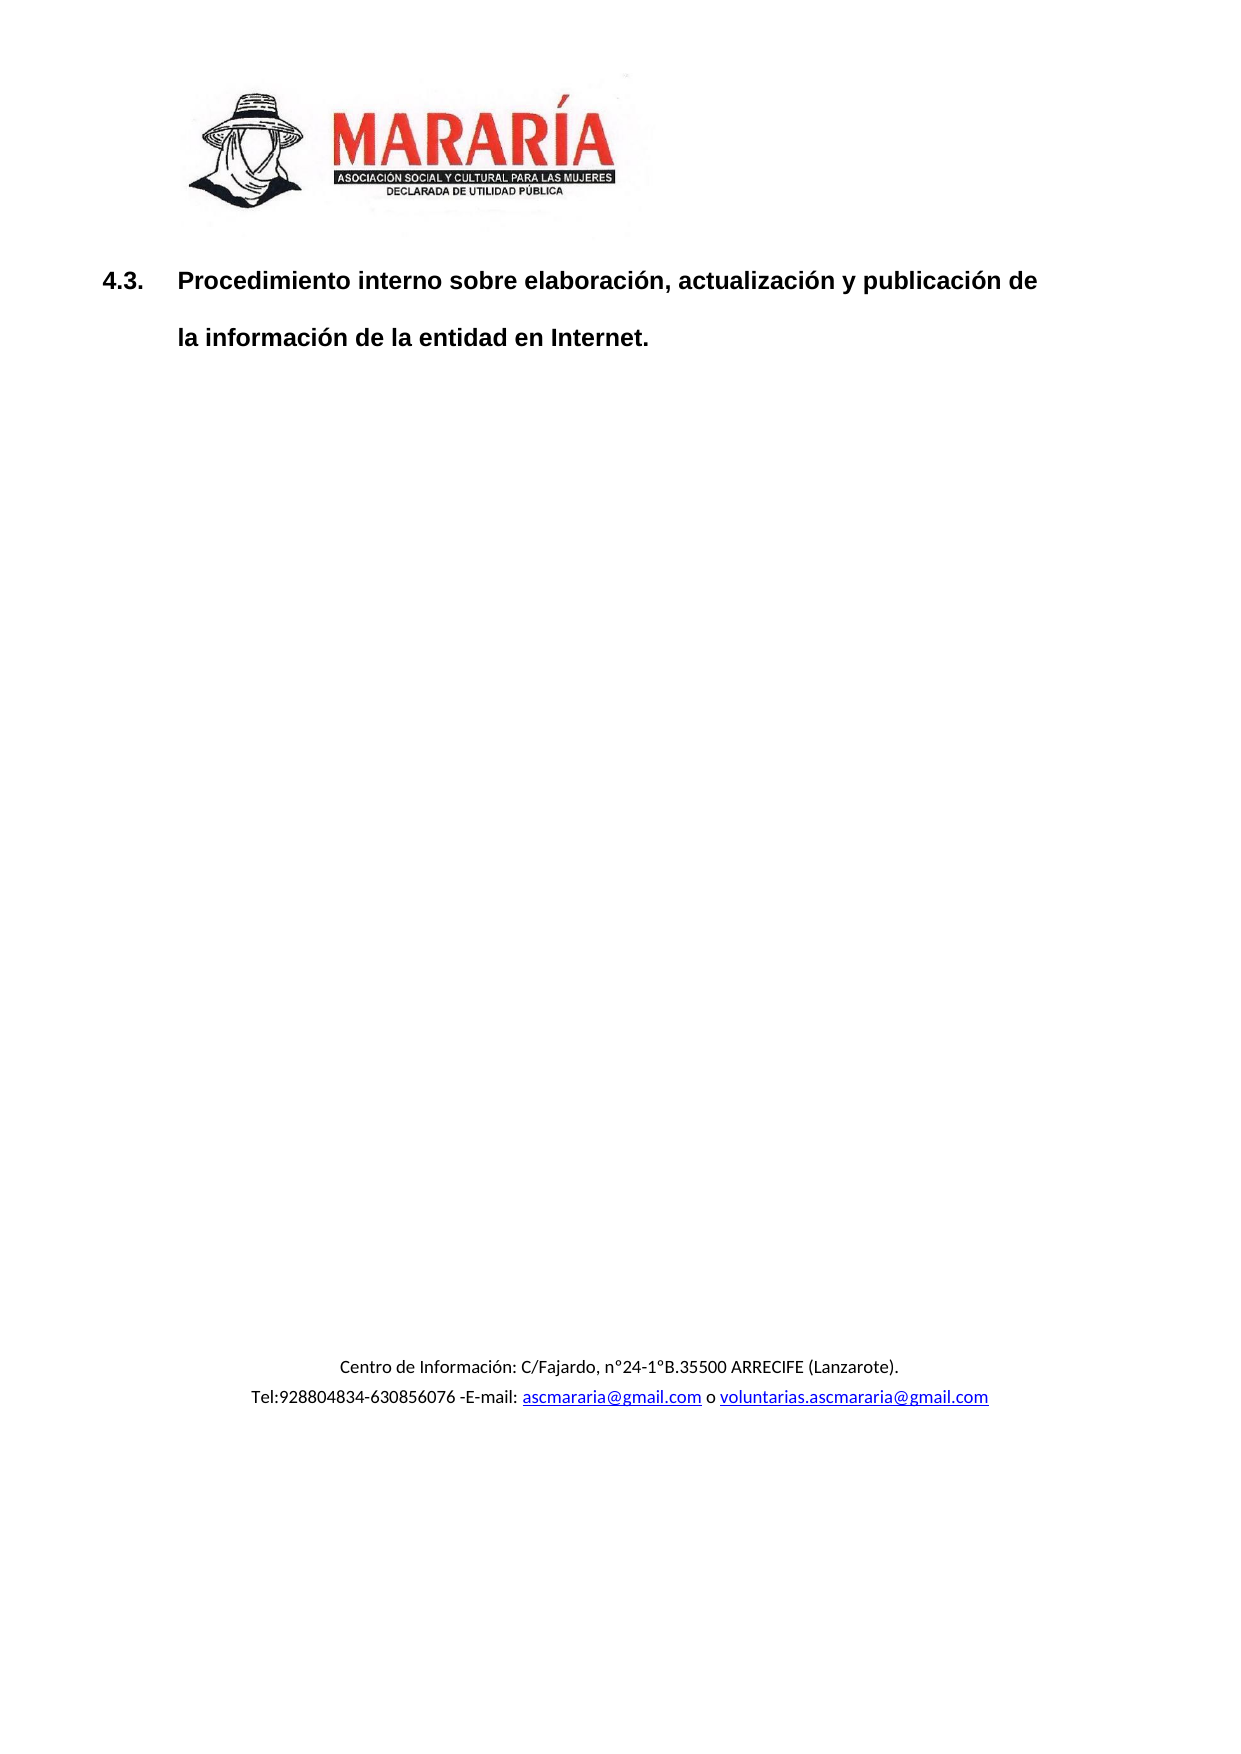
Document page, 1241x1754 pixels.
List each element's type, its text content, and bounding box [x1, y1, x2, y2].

list Procedimiento interno sobre elaboración, actualización y publicación de la información de la entidad en Internet. [102, 266, 1063, 352]
